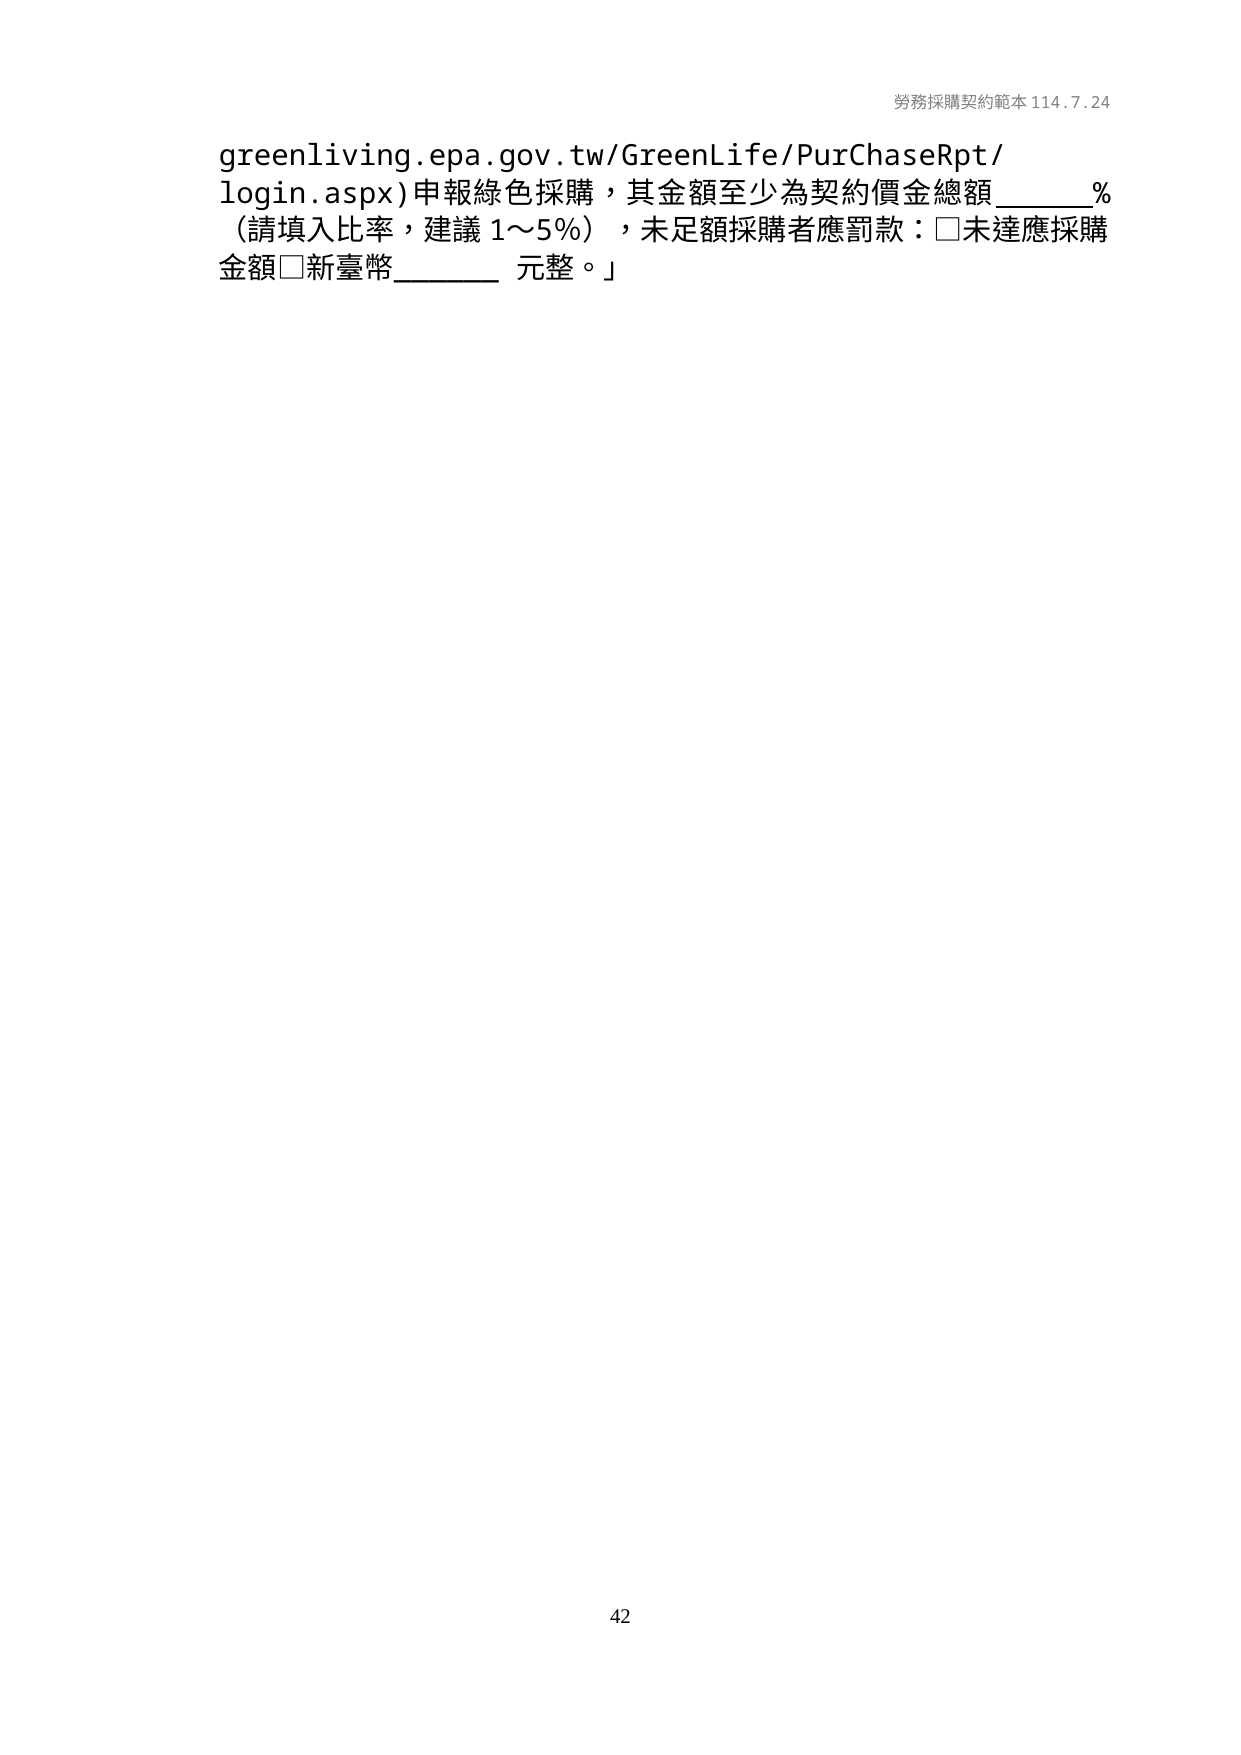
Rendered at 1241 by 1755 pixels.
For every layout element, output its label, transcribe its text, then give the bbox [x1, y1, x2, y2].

text greenliving.epa.gov.tw/GreenLife/PurChaseRpt/login.aspx)申報綠色採購，其金額至少為契約價金總額 %（請填入比率，建議1～5％），未足額採購者應罰款：□未達應採購金額□新臺幣______ 元整。」 [159, 136, 1110, 286]
